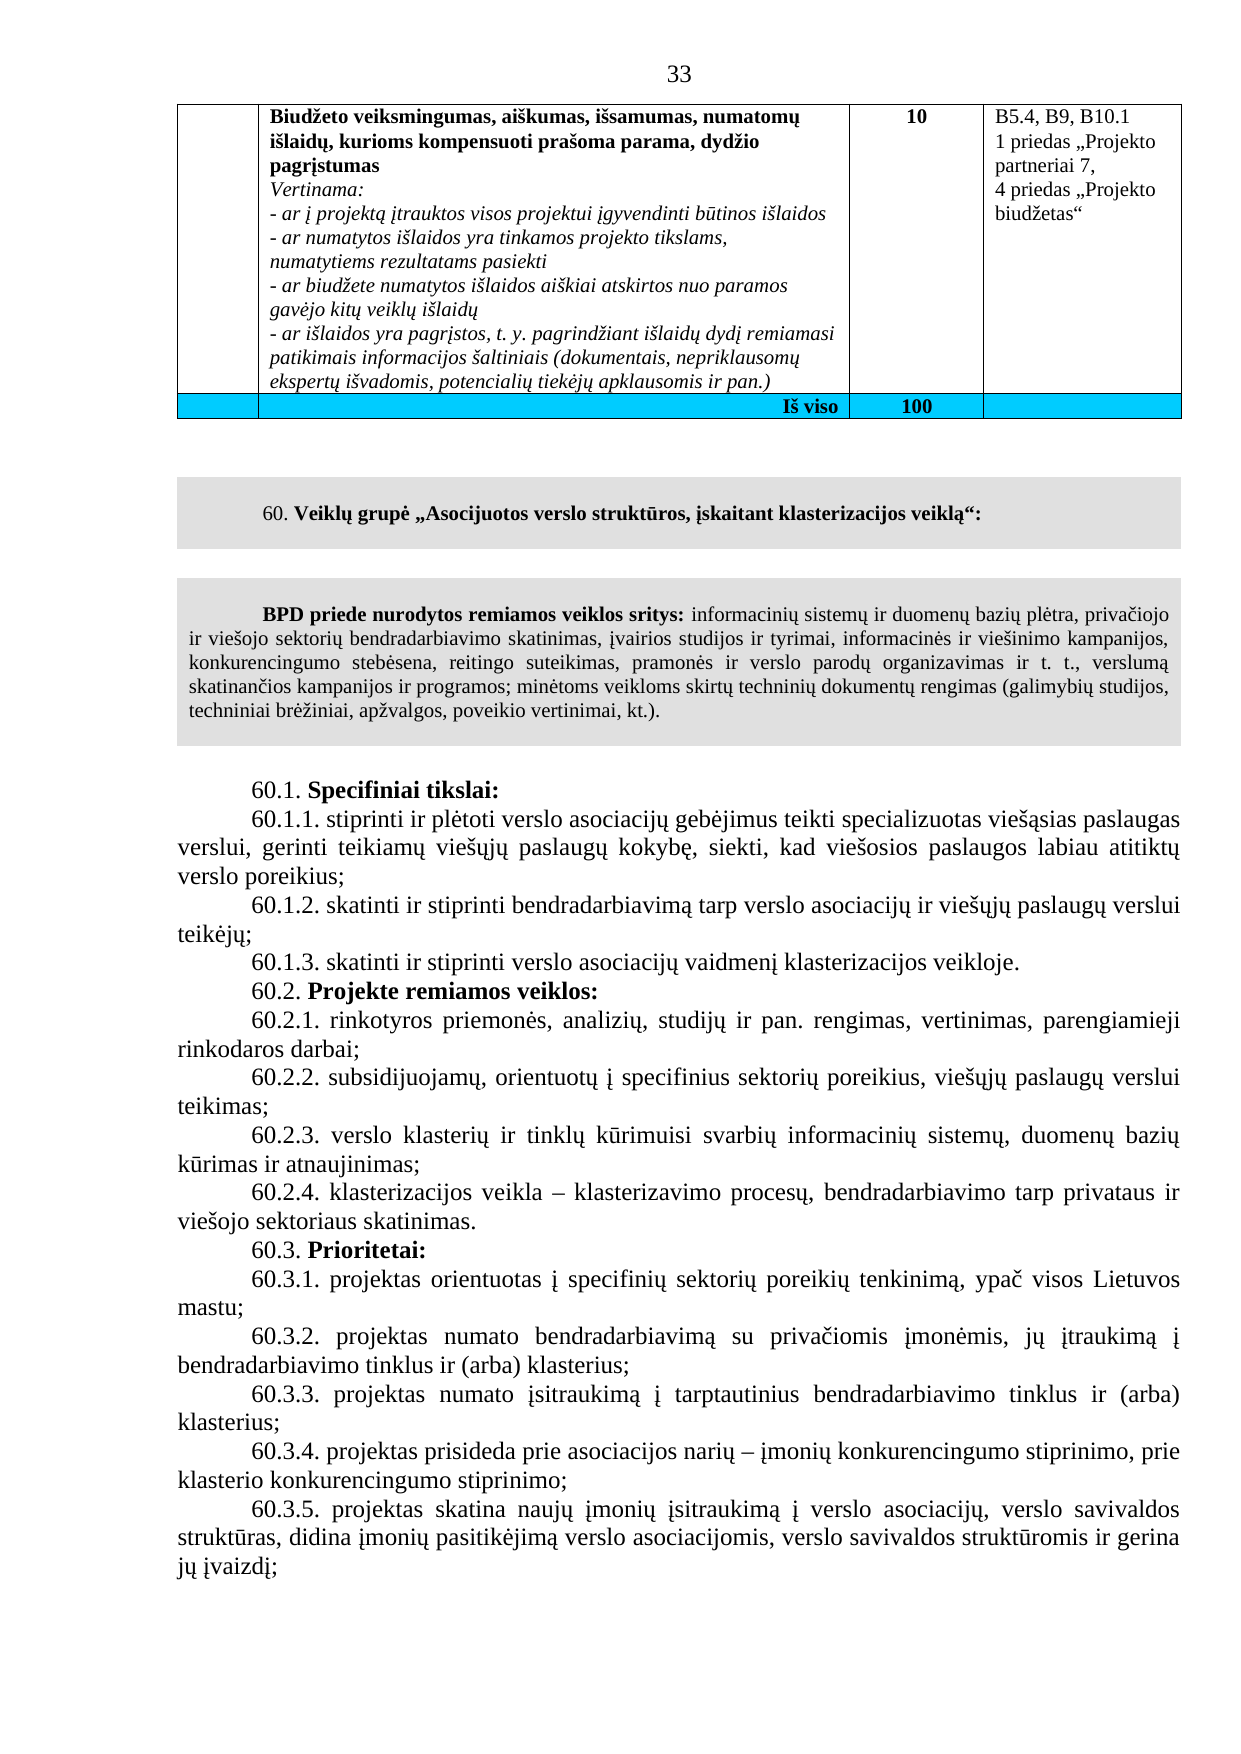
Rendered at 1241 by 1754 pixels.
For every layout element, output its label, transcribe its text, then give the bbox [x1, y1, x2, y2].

text 60.2.2. subsidijuojamų, orientuotų į specifinius sektorių poreikius, viešųjų paslaugų verslui teikimas; [177, 1062, 1181, 1120]
table_cell [984, 394, 1181, 418]
table_cell 10 [850, 105, 983, 393]
table_cell Biudžeto veiksmingumas, aiškumas, išsamumas, numatomų išlaidų, kurioms kompensuoti prašoma parama, dydžio pagrįstumas Vertinama: - ar į projektą įtrauktos visos projektui įgyvendinti būtinos išlaidos - ar numatytos išlaidos yra tinkamos projekto tikslams, numatytiems rezultatams pasiekti - ar biudžete numatytos išlaidos aiškiai atskirtos nuo paramos gavėjo kitų veiklų išlaidų - ar išlaidos yra pagrįstos, t. y. pagrindžiant išlaidų dydį remiamasi patikimais informacijos šaltiniais (dokumentais, nepriklausomų ekspertų išvadomis, potencialių tiekėjų apklausomis ir pan.) [259, 105, 849, 393]
text 60.3. Prioritetai: [177, 1235, 1181, 1264]
text 60.3.4. projektas prisideda prie asociacijos narių – įmonių konkurencingumo stiprinimo, prie klasterio konkurencingumo stiprinimo; [177, 1436, 1181, 1494]
text 60.2.4. klasterizacijos veikla – klasterizavimo procesų, bendradarbiavimo tarp privataus ir viešojo sektoriaus skatinimas. [177, 1177, 1181, 1235]
text 60.3.5. projektas skatina naujų įmonių įsitraukimą į verslo asociacijų, verslo savivaldos struktūras, didina įmonių pasitikėjimą verslo asociacijomis, verslo savivaldos struktūromis ir gerina jų įvaizdį; [177, 1494, 1181, 1580]
text 60.2.1. rinkotyros priemonės, analizių, studijų ir pan. rengimas, vertinimas, parengiamieji rinkodaros darbai; [177, 1005, 1181, 1062]
text 60.1. Specifiniai tikslai: [177, 775, 1181, 804]
table_header 60. Veiklų grupė „Asocijuotos verslo struktūros, įskaitant klasterizacijos veiklą“: [177, 477, 1181, 549]
text 60.1.1. stiprinti ir plėtoti verslo asociacijų gebėjimus teikti specializuotas viešąsias paslaugas verslui, gerinti teikiamų viešųjų paslaugų kokybę, siekti, kad viešosios paslaugos labiau atitiktų verslo poreikius; [177, 804, 1181, 890]
table_cell [178, 105, 258, 393]
table_header BPD priede nurodytos remiamos veiklos sritys: informacinių sistemų ir duomenų bazių plėtra, privačiojo ir viešojo sektorių bendradarbiavimo skatinimas, įvairios studijos ir tyrimai, informacinės ir viešinimo kampanijos, konkurencingumo stebėsena, reitingo suteikimas, pramonės ir verslo parodų organizavimas ir t. t., verslumą skatinančios kampanijos ir programos; minėtoms veikloms skirtų techninių dokumentų rengimas (galimybių studijos, techniniai brėžiniai, apžvalgos, poveikio vertinimai, kt.). [177, 578, 1181, 746]
text 60.3.2. projektas numato bendradarbiavimą su privačiomis įmonėmis, jų įtraukimą į bendradarbiavimo tinklus ir (arba) klasterius; [177, 1321, 1181, 1379]
table_cell 100 [850, 394, 983, 418]
text 60.2.3. verslo klasterių ir tinklų kūrimuisi svarbių informacinių sistemų, duomenų bazių kūrimas ir atnaujinimas; [177, 1120, 1181, 1177]
table_cell B5.4, B9, B10.1 1 priedas „Projekto partneriai 7, 4 priedas „Projekto biudžetas“ [984, 105, 1181, 393]
text 60.2. Projekte remiamos veiklos: [177, 976, 1181, 1005]
table_cell Iš viso [259, 394, 849, 418]
text 60.3.1. projektas orientuotas į specifinių sektorių poreikių tenkinimą, ypač visos Lietuvos mastu; [177, 1264, 1181, 1321]
text 60.1.3. skatinti ir stiprinti verslo asociacijų vaidmenį klasterizacijos veikloje. [177, 947, 1181, 976]
text 60.1.2. skatinti ir stiprinti bendradarbiavimą tarp verslo asociacijų ir viešųjų paslaugų verslui teikėjų; [177, 890, 1181, 947]
text 60.3.3. projektas numato įsitraukimą į tarptautinius bendradarbiavimo tinklus ir (arba) klasterius; [177, 1379, 1181, 1436]
table_cell [178, 394, 258, 418]
